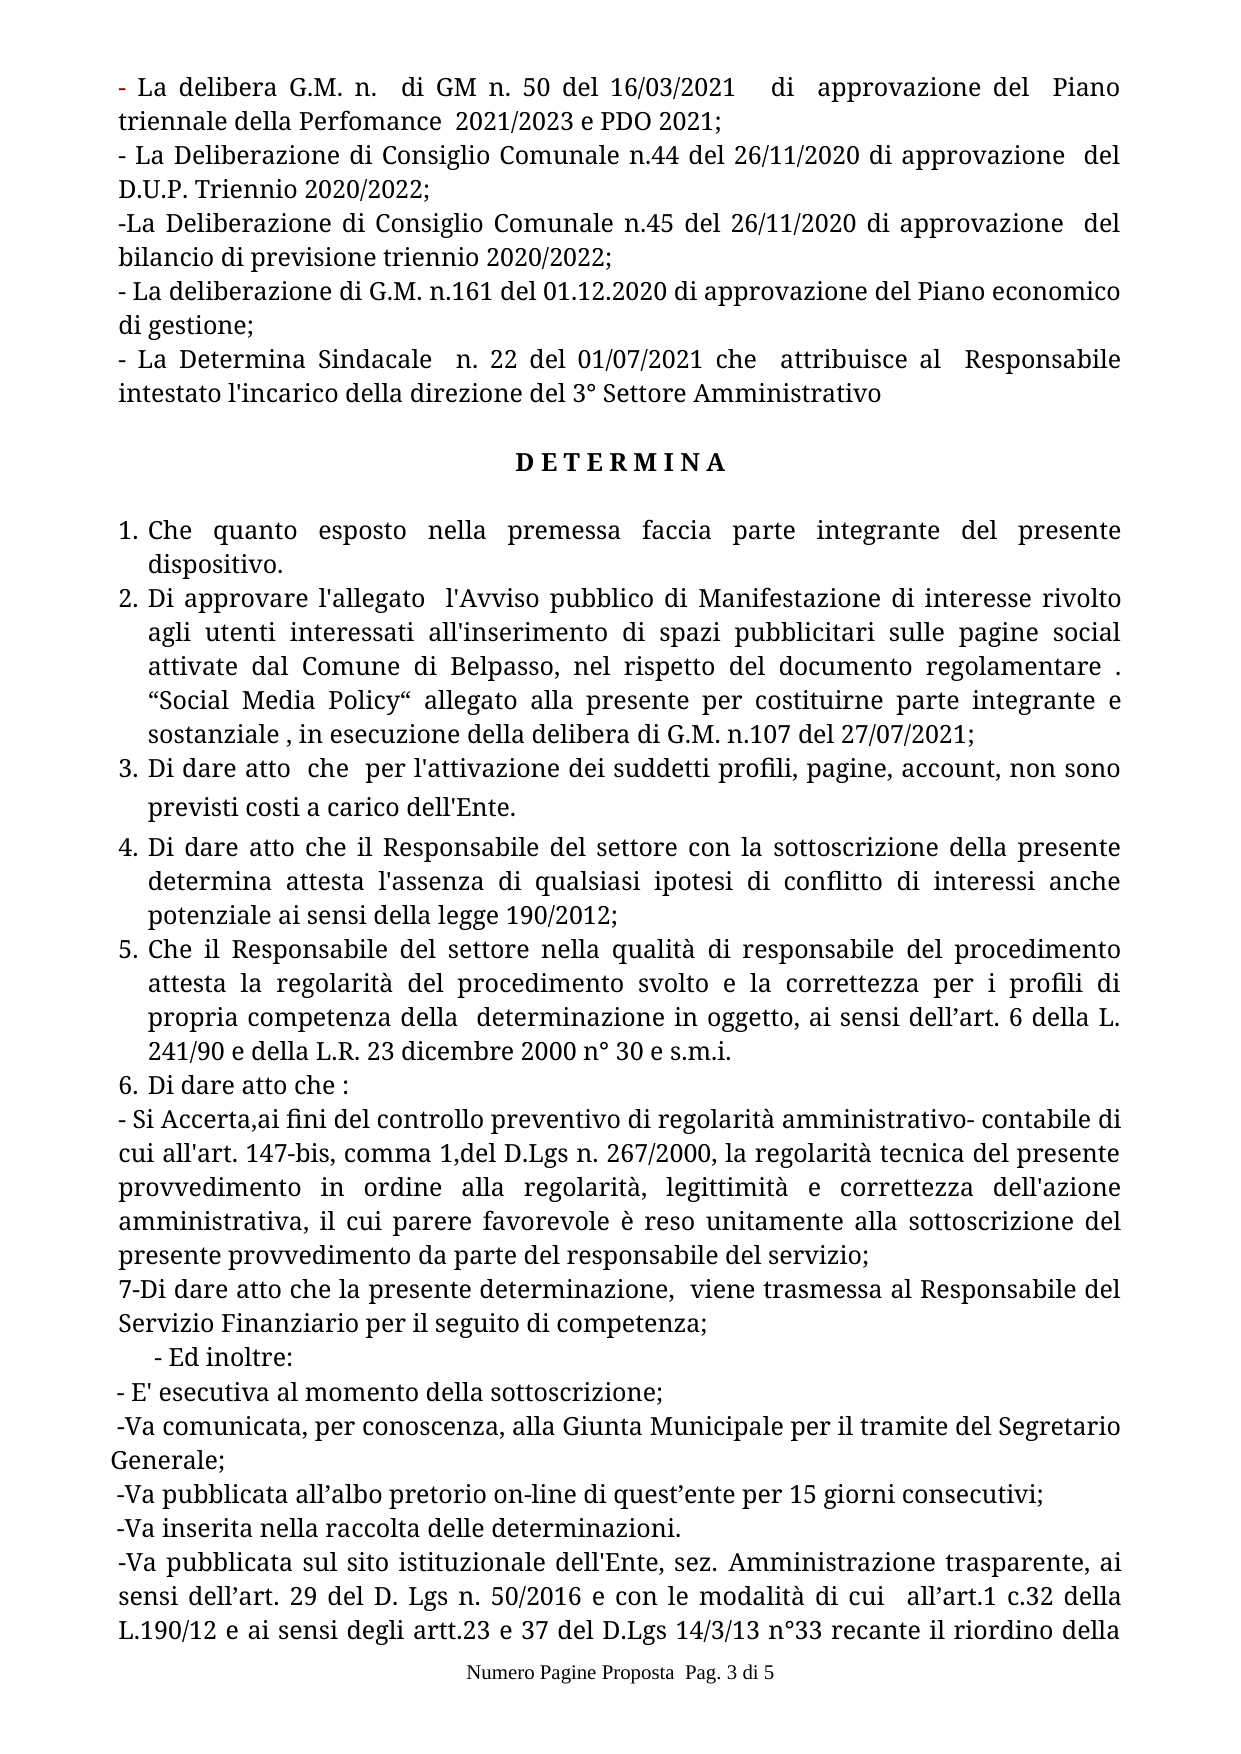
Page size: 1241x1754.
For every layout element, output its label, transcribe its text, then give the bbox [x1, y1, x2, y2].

text - La Deliberazione di Consiglio Comunale n.44 del 26/11/2020 di approvazione del D.U.P. Triennio 2020/2022; [118, 138, 1122, 206]
text - La Determina Sindacale n. 22 del 01/07/2021 che attribuisce al Responsabile intestato l'incarico della direzione del 3° Settore Amministrativo [118, 342, 1122, 410]
text - La deliberazione di G.M. n.161 del 01.12.2020 di approvazione del Piano economico di gestione; [118, 274, 1122, 342]
text - Si Accerta,ai fini del controllo preventivo di regolarità amministrativo- contabile di cui all'art. 147-bis, comma 1,del D.Lgs n. 267/2000, la regolarità tecnica del presente provvedimento in ordine alla regolarità, legittimità e correttezza dell'azione amministrativa, il cui parere favorevole è reso unitamente alla sottoscrizione del presente provvedimento da parte del responsabile del servizio; [118, 1102, 1122, 1272]
list - E' esecutiva al momento della sottoscrizione; [81, 1374, 1122, 1408]
list -Va comunicata, per conoscenza, alla Giunta Municipale per il tramite del Segretario Generale; [81, 1408, 1122, 1476]
text -La Deliberazione di Consiglio Comunale n.45 del 26/11/2020 di approvazione del bilancio di previsione triennio 2020/2022; [118, 206, 1122, 274]
text 7-Di dare atto che la presente determinazione, viene trasmessa al Responsabile del Servizio Finanziario per il seguito di competenza; [118, 1272, 1122, 1340]
list Di dare atto che il Responsabile del settore con la sottoscrizione della presente determina attesta l'assenza di qualsiasi ipotesi di conflitto di interessi anche potenziale ai sensi della legge 190/2012; [118, 829, 1122, 931]
list Di approvare l'allegato l'Avviso pubblico di Manifestazione di interesse rivolto agli utenti interessati all'inserimento di spazi pubblicitari sulle pagine social attivate dal Comune di Belpasso, nel rispetto del documento regolamentare . “Social Media Policy“ allegato alla presente per costituirne parte integrante e sostanziale , in esecuzione della delibera di G.M. n.107 del 27/07/2021; [118, 581, 1122, 751]
list Di dare atto che per l'attivazione dei suddetti profili, pagine, account, non sono previsti costi a carico dell'Ente. [118, 751, 1122, 824]
list Che il Responsabile del settore nella qualità di responsabile del procedimento attesta la regolarità del procedimento svolto e la correttezza per i profili di propria competenza della determinazione in oggetto, ai sensi dell’art. 6 della L. 241/90 e della L.R. 23 dicembre 2000 n° 30 e s.m.i. [118, 931, 1122, 1068]
list - Ed inoltre: [118, 1340, 1122, 1374]
list -Va inserita nella raccolta delle determinazioni. [81, 1510, 1122, 1544]
text -Va pubblicata sul sito istituzionale dell'Ente, sez. Amministrazione trasparente, ai sensi dell’art. 29 del D. Lgs n. 50/2016 e con le modalità di cui all’art.1 c.32 della L.190/12 e ai sensi degli artt.23 e 37 del D.Lgs 14/3/13 n°33 recante il riordino della [118, 1544, 1122, 1647]
subtitle D E T E R M I N A [118, 444, 1122, 478]
list Di dare atto che : [118, 1068, 1122, 1102]
text - La delibera G.M. n. di GM n. 50 del 16/03/2021 di approvazione del Piano triennale della Perfomance 2021/2023 e PDO 2021; [118, 69, 1122, 138]
list Che quanto esposto nella premessa faccia parte integrante del presente dispositivo. [118, 512, 1122, 581]
list -Va pubblicata all’albo pretorio on-line di quest’ente per 15 giorni consecutivi; [81, 1476, 1122, 1510]
